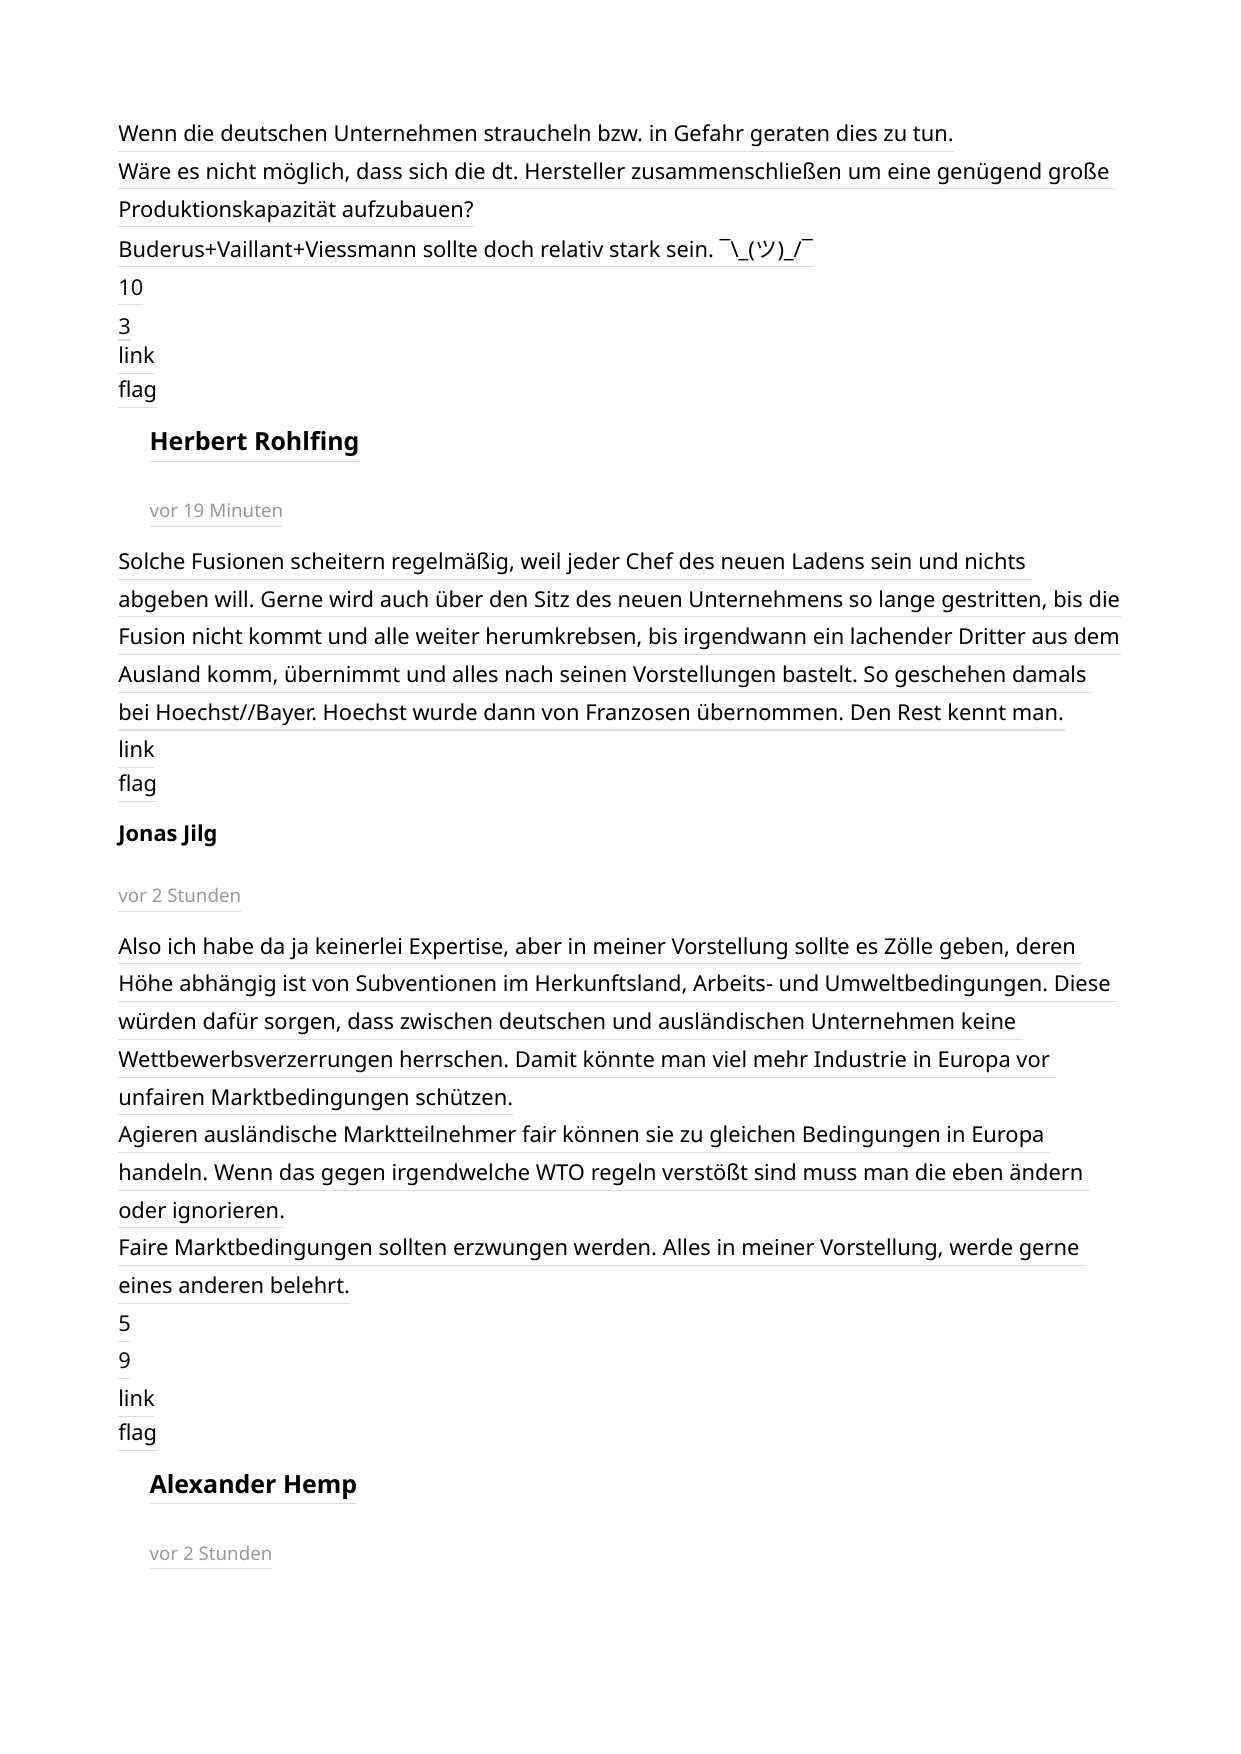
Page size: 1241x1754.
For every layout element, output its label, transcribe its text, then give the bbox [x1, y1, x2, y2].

text link [118, 341, 1122, 374]
text Wenn die deutschen Unternehmen straucheln bzw. in Gefahr geraten dies zu tun. Wäre es nicht möglich, dass sich die dt. Hersteller zusammenschließen um eine genügend große Produktionskapazität aufzubauen? Buderus+Vaillant+Viessmann sollte doch relativ stark sein. ¯\_(ツ)_/¯ [118, 118, 1122, 267]
text link [118, 1383, 1122, 1417]
text flag [118, 1417, 1122, 1451]
text Alexander Hemp [149, 1466, 1122, 1504]
text 5 [118, 1308, 1122, 1342]
text 9 [118, 1346, 1122, 1379]
text vor 2 Stunden [149, 1540, 1117, 1569]
text vor 2 Stunden [118, 882, 1117, 912]
text Also ich habe da ja keinerlei Expertise, aber in meiner Vorstellung sollte es Zölle geben, deren Höhe abhängig ist von Subventionen im Herkunftsland, Arbeits- und Umweltbedingungen. Diese würden dafür sorgen, dass zwischen deutschen und ausländischen Unternehmen keine Wettbewerbsverzerrungen herrschen. Damit könnte man viel mehr Industrie in Europa vor unfairen Marktbedingungen schützen. Agieren ausländische Marktteilnehmer fair können sie zu gleichen Bedingungen in Europa handeln. Wenn das gegen irgendwelche WTO regeln verstößt sind muss man die eben ändern oder ignorieren. Faire Marktbedingungen sollten erzwungen werden. Alles in meiner Vorstellung, werde gerne eines anderen belehrt. [118, 931, 1122, 1304]
text Jonas Jilg [118, 818, 1122, 847]
text Herbert Rohlfing [149, 424, 1122, 462]
text 3 [118, 309, 1122, 341]
text vor 19 Minuten [149, 497, 1117, 527]
text flag [118, 374, 1122, 408]
text link [118, 734, 1122, 768]
text Solche Fusionen scheitern regelmäßig, weil jeder Chef des neuen Ladens sein und nichts abgeben will. Gerne wird auch über den Sitz des neuen Unternehmens so lange gestritten, bis die Fusion nicht kommt und alle weiter herumkrebsen, bis irgendwann ein lachender Dritter aus dem Ausland komm, übernimmt und alles nach seinen Vorstellungen bastelt. So geschehen damals bei Hoechst//Bayer. Hoechst wurde dann von Franzosen übernommen. Den Rest kennt man. [118, 546, 1122, 731]
text flag [118, 768, 1122, 802]
text 10 [118, 271, 1122, 305]
